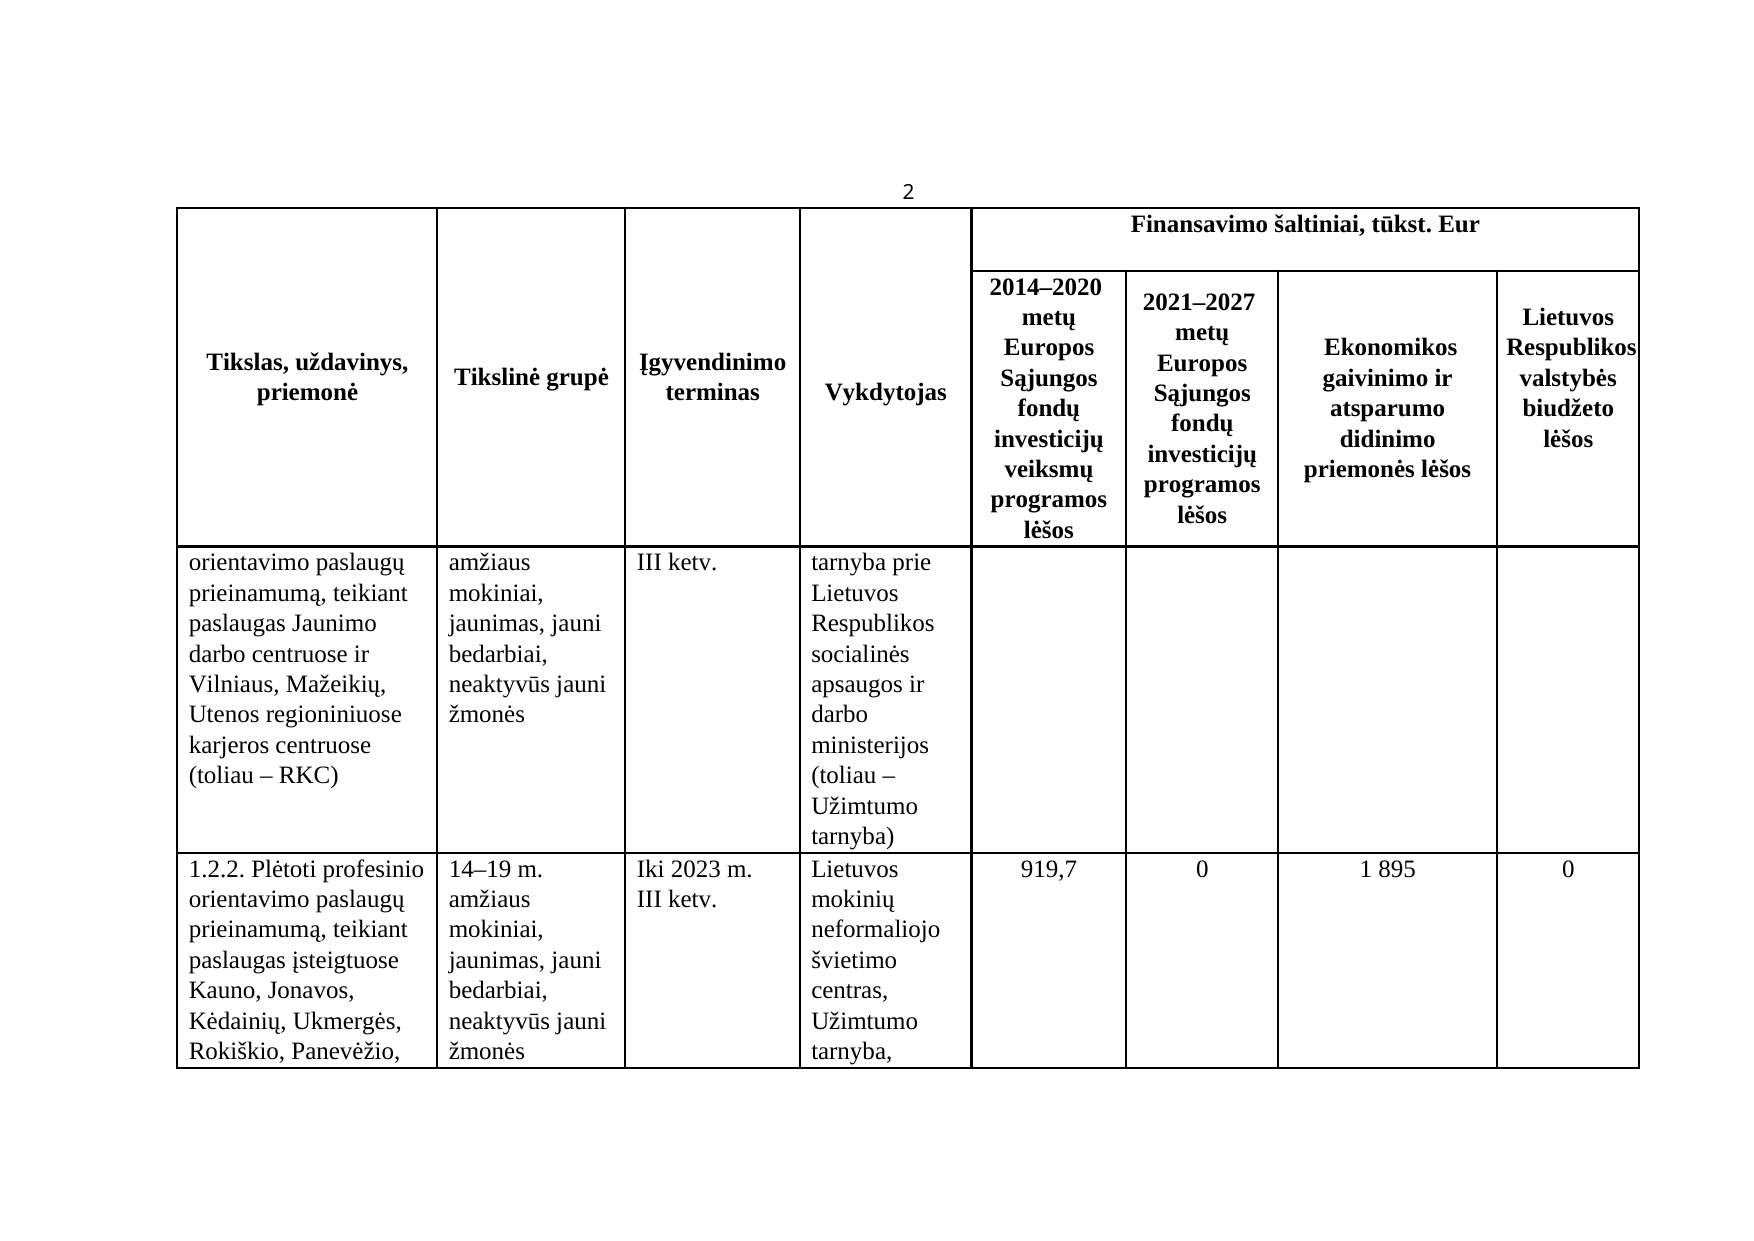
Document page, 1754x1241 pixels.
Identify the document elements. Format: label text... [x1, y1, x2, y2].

table_header Vykdytojas [801, 209, 970, 545]
table_cell Lietuvos mokinių neformaliojo švietimo centras, Užimtumo tarnyba, [801, 854, 970, 1067]
table_cell 0 [1127, 854, 1277, 1067]
table_cell 1 895 [1279, 854, 1496, 1067]
table_header Tikslinė grupė [438, 209, 624, 545]
table_cell [1127, 548, 1277, 852]
table_cell 0 [1498, 854, 1638, 1067]
table_cell III ketv. [626, 548, 799, 852]
table_cell 1.2.2. Plėtoti profesinio orientavimo paslaugų prieinamumą, teikiant paslaugas įsteigtuose Kauno, Jonavos, Kėdainių, Ukmergės, Rokiškio, Panevėžio, [178, 854, 436, 1067]
table_cell 2014–2020 metų Europos Sąjungos fondų investicijų veiksmų programos lėšos [973, 272, 1125, 545]
table_cell Lietuvos Respublikos valstybės biudžeto lėšos [1498, 272, 1638, 545]
table_cell 919,7 [973, 854, 1125, 1067]
table_header Įgyvendinimo terminas [626, 209, 799, 545]
table_cell amžiaus mokiniai, jaunimas, jauni bedarbiai, neaktyvūs jauni žmonės [438, 548, 624, 852]
table_cell [1279, 548, 1496, 852]
table_cell 2021–2027 metų Europos Sąjungos fondų investicijų programos lėšos [1127, 272, 1277, 545]
table_header Tikslas, uždavinys, priemonė [178, 209, 436, 545]
table_cell tarnyba prie Lietuvos Respublikos socialinės apsaugos ir darbo ministerijos (toliau – Užimtumo tarnyba) [801, 548, 970, 852]
table_cell [1498, 548, 1638, 852]
table_cell orientavimo paslaugų prieinamumą, teikiant paslaugas Jaunimo darbo centruose ir Vilniaus, Mažeikių, Utenos regioniniuose karjeros centruose (toliau – RKC) [178, 548, 436, 852]
table_cell Ekonomikos gaivinimo ir atsparumo didinimo priemonės lėšos [1279, 272, 1496, 545]
table_cell Iki 2023 m. III ketv. [626, 854, 799, 1067]
table_header Finansavimo šaltiniai, tūkst. Eur [973, 209, 1638, 269]
table_cell [973, 548, 1125, 852]
table_cell 14–19 m. amžiaus mokiniai, jaunimas, jauni bedarbiai, neaktyvūs jauni žmonės [438, 854, 624, 1067]
